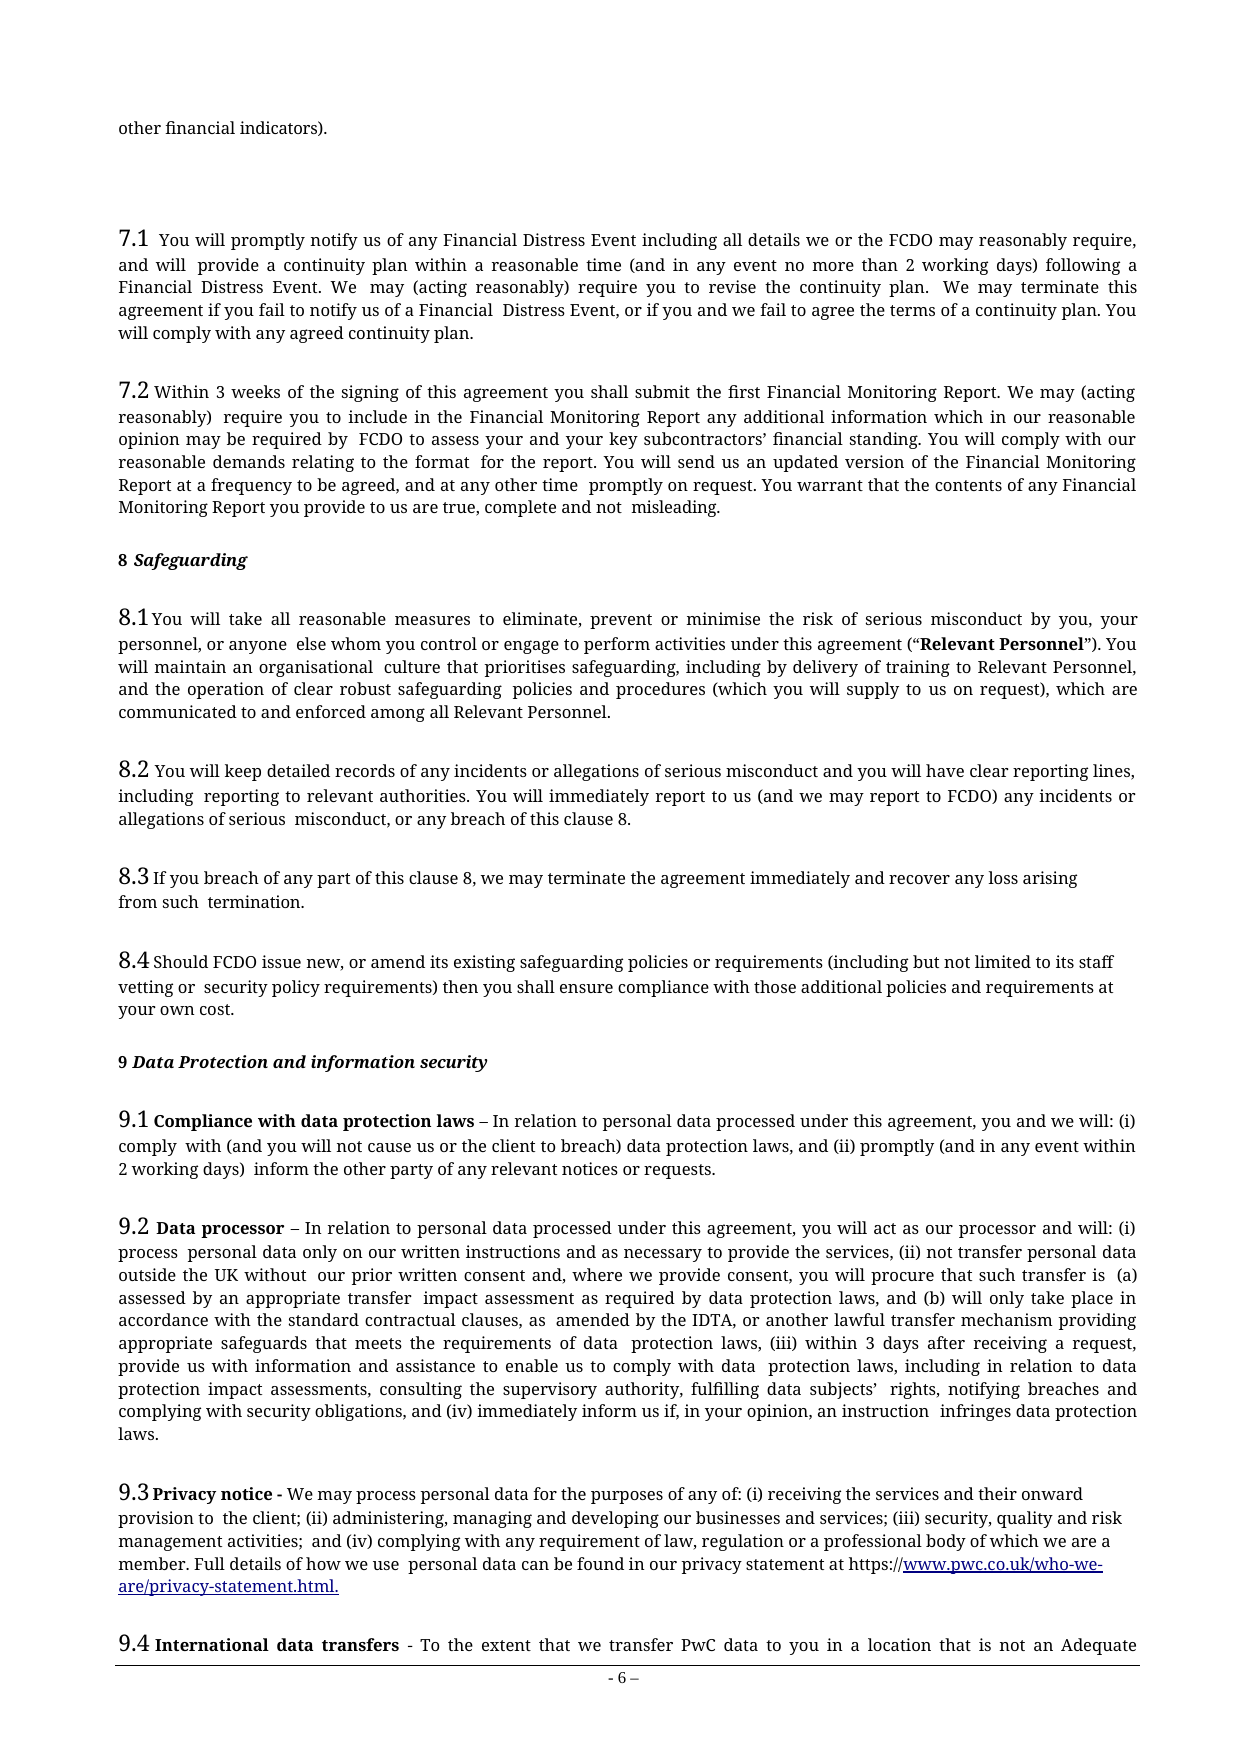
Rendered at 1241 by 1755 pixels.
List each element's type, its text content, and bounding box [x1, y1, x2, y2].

list International data transfers - To the extent that we transfer PwC data to you in a location that is not an Adequate [118, 1627, 1138, 1659]
list If you breach of any part of this clause 8, we may terminate the agreement immediately and recover any loss arising from such termination. [118, 860, 1079, 914]
list You will take all reasonable measures to eliminate, prevent or minimise the risk of serious misconduct by you, your personnel, or anyone else whom you control or engage to perform activities under this agreement (“Relevant Personnel”). You will maintain an organisational culture that prioritises safeguarding, including by delivery of training to Relevant Personnel, and the operation of clear robust safeguarding policies and procedures (which you will supply to us on request), which are communicated to and enforced among all Relevant Personnel. [118, 601, 1138, 723]
subtitle Data Protection and information security [118, 1051, 1159, 1073]
list Should FCDO issue new, or amend its existing safeguarding policies or requirements (including but not limited to its staff vetting or security policy requirements) then you shall ensure compliance with those additional policies and requirements at your own cost. [118, 944, 1120, 1021]
list Compliance with data protection laws – In relation to personal data processed under this agreement, you and we will: (i) comply with (and you will not cause us or the client to breach) data protection laws, and (ii) promptly (and in any event within 2 working days) inform the other party of any relevant notices or requests. [118, 1103, 1137, 1180]
text other financial indicators). [118, 117, 1159, 139]
list You will promptly notify us of any Financial Distress Event including all details we or the FCDO may reasonably require, and will provide a continuity plan within a reasonable time (and in any event no more than 2 working days) following a Financial Distress Event. We may (acting reasonably) require you to revise the continuity plan. We may terminate this agreement if you fail to notify us of a Financial Distress Event, or if you and we fail to agree the terms of a continuity plan. You will comply with any agreed continuity plan. [118, 222, 1138, 344]
list Data processor – In relation to personal data processed under this agreement, you will act as our processor and will: (i) process personal data only on our written instructions and as necessary to provide the services, (ii) not transfer personal data outside the UK without our prior written consent and, where we provide consent, you will procure that such transfer is (a) assessed by an appropriate transfer impact assessment as required by data protection laws, and (b) will only take place in accordance with the standard contractual clauses, as amended by the IDTA, or another lawful transfer mechanism providing appropriate safeguards that meets the requirements of data protection laws, (iii) within 3 days after receiving a request, provide us with information and assistance to enable us to comply with data protection laws, including in relation to data protection impact assessments, consulting the supervisory authority, fulfilling data subjects’ rights, notifying breaches and complying with security obligations, and (iv) immediately inform us if, in your opinion, an instruction infringes data protection laws. [118, 1210, 1137, 1445]
subtitle Safeguarding [118, 549, 1159, 571]
list Within 3 weeks of the signing of this agreement you shall submit the first Financial Monitoring Report. We may (acting reasonably) require you to include in the Financial Monitoring Report any additional information which in our reasonable opinion may be required by FCDO to assess your and your key subcontractors’ financial standing. You will comply with our reasonable demands relating to the format for the report. You will send us an updated version of the Financial Monitoring Report at a frequency to be agreed, and at any other time promptly on request. You warrant that the contents of any Financial Monitoring Report you provide to us are true, complete and not misleading. [118, 374, 1138, 519]
list Privacy notice - We may process personal data for the purposes of any of: (i) receiving the services and their onward provision to the client; (ii) administering, managing and developing our businesses and services; (iii) security, quality and risk management activities; and (iv) complying with any requirement of law, regulation or a professional body of which we are a member. Full details of how we use personal data can be found in our privacy statement at https://www.pwc.co.uk/who-we-are/privacy-statement.html. [118, 1475, 1127, 1597]
list You will keep detailed records of any incidents or allegations of serious misconduct and you will have clear reporting lines, including reporting to relevant authorities. You will immediately report to us (and we may report to FCDO) any incidents or allegations of serious misconduct, or any breach of this clause 8. [118, 753, 1138, 830]
